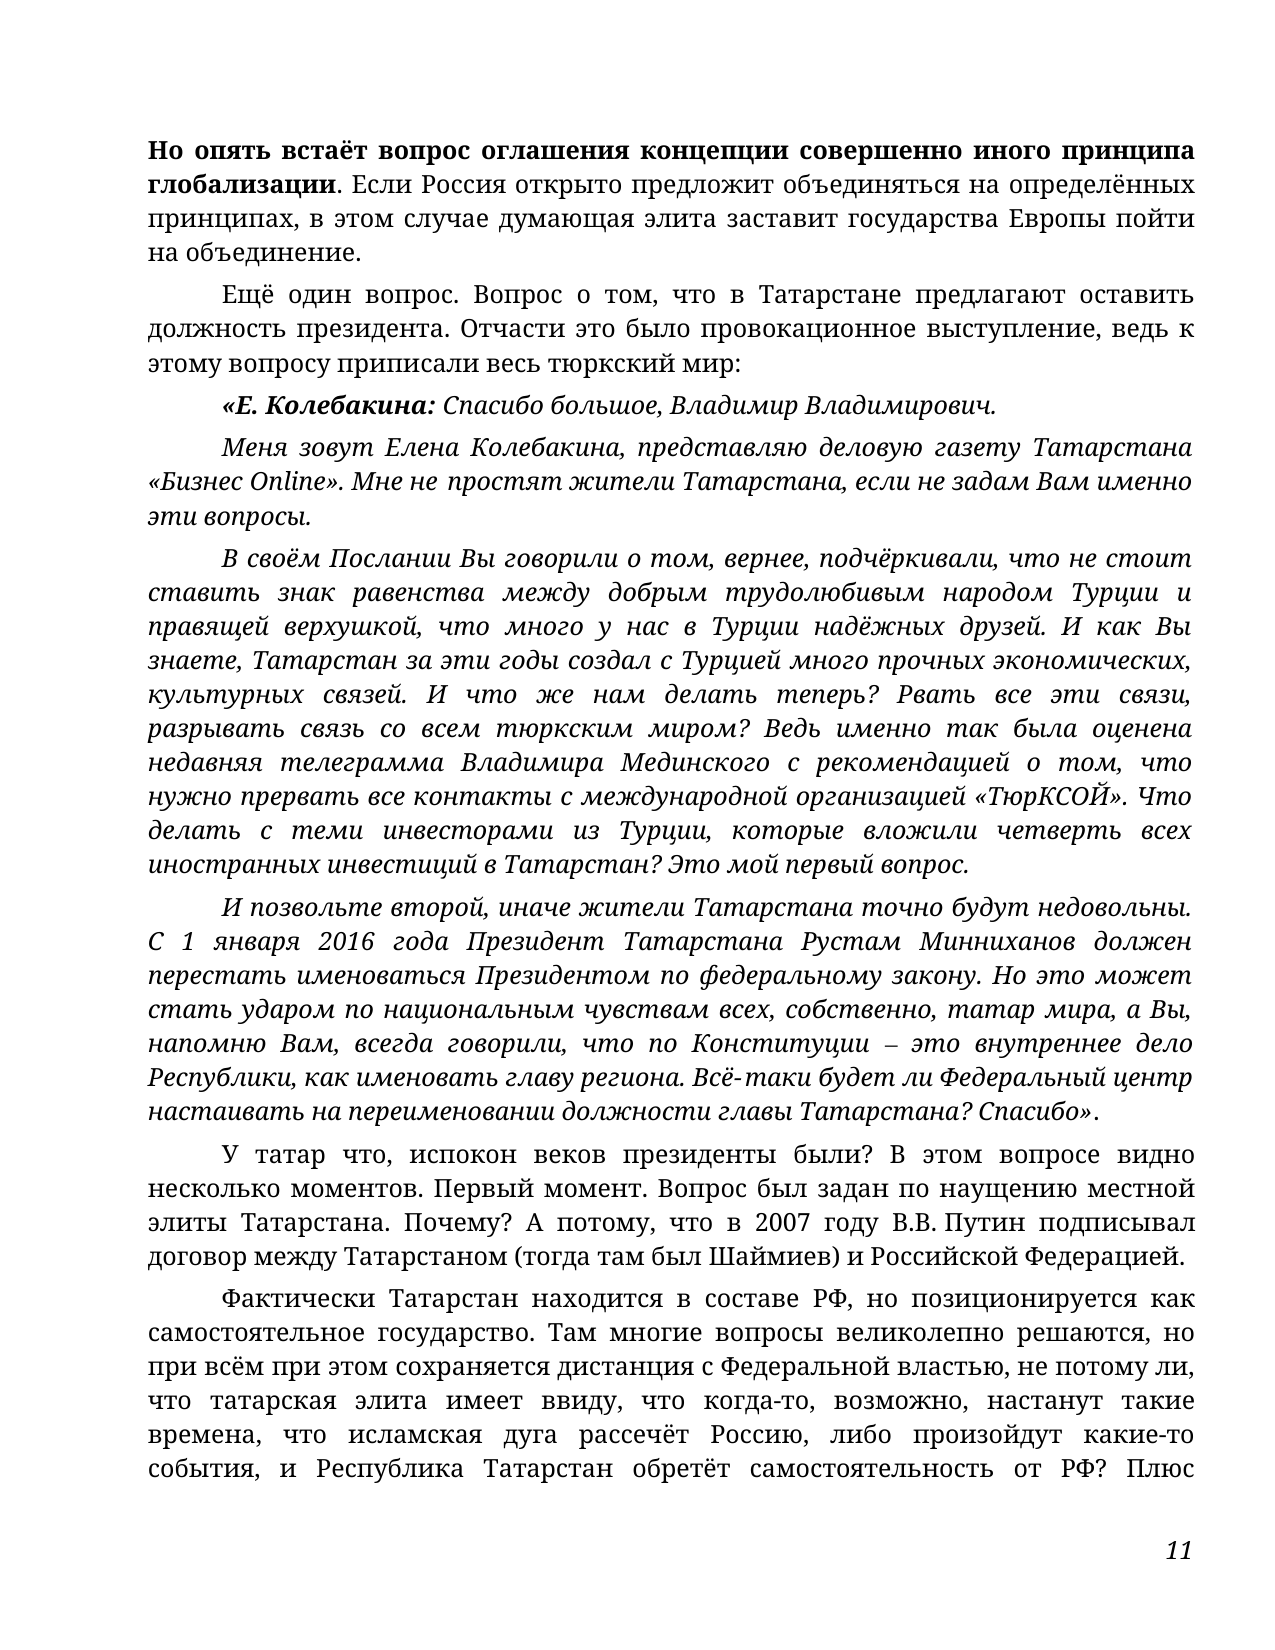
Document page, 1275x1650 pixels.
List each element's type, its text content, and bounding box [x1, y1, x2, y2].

text И позвольте второй, иначе жители Татарстана точно будут недовольны. С 1 января 2016 года Президент Татарстана Рустам Минниханов должен перестать именоваться Президентом по федеральному закону. Но это может стать ударом по национальным чувствам всех, собственно, татар мира, а Вы, напомню Вам, всегда говорили, что по Конституции ‒ это внутреннее дело Республики, как именовать главу региона. Всё‑таки будет ли Федеральный центр настаивать на переименовании должности главы Татарстана? Спасибо». [148, 889, 1196, 1128]
text У татар что, испокон веков президенты были? В этом вопросе видно несколько моментов. Первый момент. Вопрос был задан по наущению местной элиты Татарстана. Почему? А потому, что в 2007 году В.В. Путин подписывал договор между Татарстаном (тогда там был Шаймиев) и Российской Федерацией. [148, 1136, 1196, 1272]
text Но опять встаёт вопрос оглашения концепции совершенно иного принципа глобализации. Если Россия открыто предложит объединяться на определённых принципах, в этом случае думающая элита заставит государства Европы пойти на объединение. [148, 132, 1196, 269]
text Ещё один вопрос. Вопрос о том, что в Татарстане предлагают оставить должность президента. Отчасти это было провокационное выступление, ведь к этому вопросу приписали весь тюркский мир: [148, 277, 1196, 379]
text Меня зовут Елена Колебакина, представляю деловую газету Татарстана «Бизнес Online». Мне не простят жители Татарстана, если не задам Вам именно эти вопросы. [148, 430, 1196, 532]
text В своём Послании Вы говорили о том, вернее, подчёркивали, что не стоит ставить знак равенства между добрым трудолюбивым народом Турции и правящей верхушкой, что много у нас в Турции надёжных друзей. И как Вы знаете, Татарстан за эти годы создал с Турцией много прочных экономических, культурных связей. И что же нам делать теперь? Рвать все эти связи, разрывать связь со всем тюркским миром? Ведь именно так была оценена недавняя телеграмма Владимира Мединского с рекомендацией о том, что нужно прервать все контакты с международной организацией «ТюрКСОЙ». Что делать с теми инвесторами из Турции, которые вложили четверть всех иностранных инвестиций в Татарстан? Это мой первый вопрос. [148, 541, 1196, 881]
text «Е. Колебакина: Спасибо большое, Владимир Владимирович. [148, 388, 1196, 422]
text Фактически Татарстан находится в составе РФ, но позиционируется как самостоятельное государство. Там многие вопросы великолепно решаются, но при всём при этом сохраняется дистанция с Федеральной властью, не потому ли, что татарская элита имеет ввиду, что когда-то, возможно, настанут такие времена, что исламская дуга рассечёт Россию, либо произойдут какие-то события, и Республика Татарстан обретёт самостоятельность от РФ? Плюс [148, 1281, 1196, 1485]
